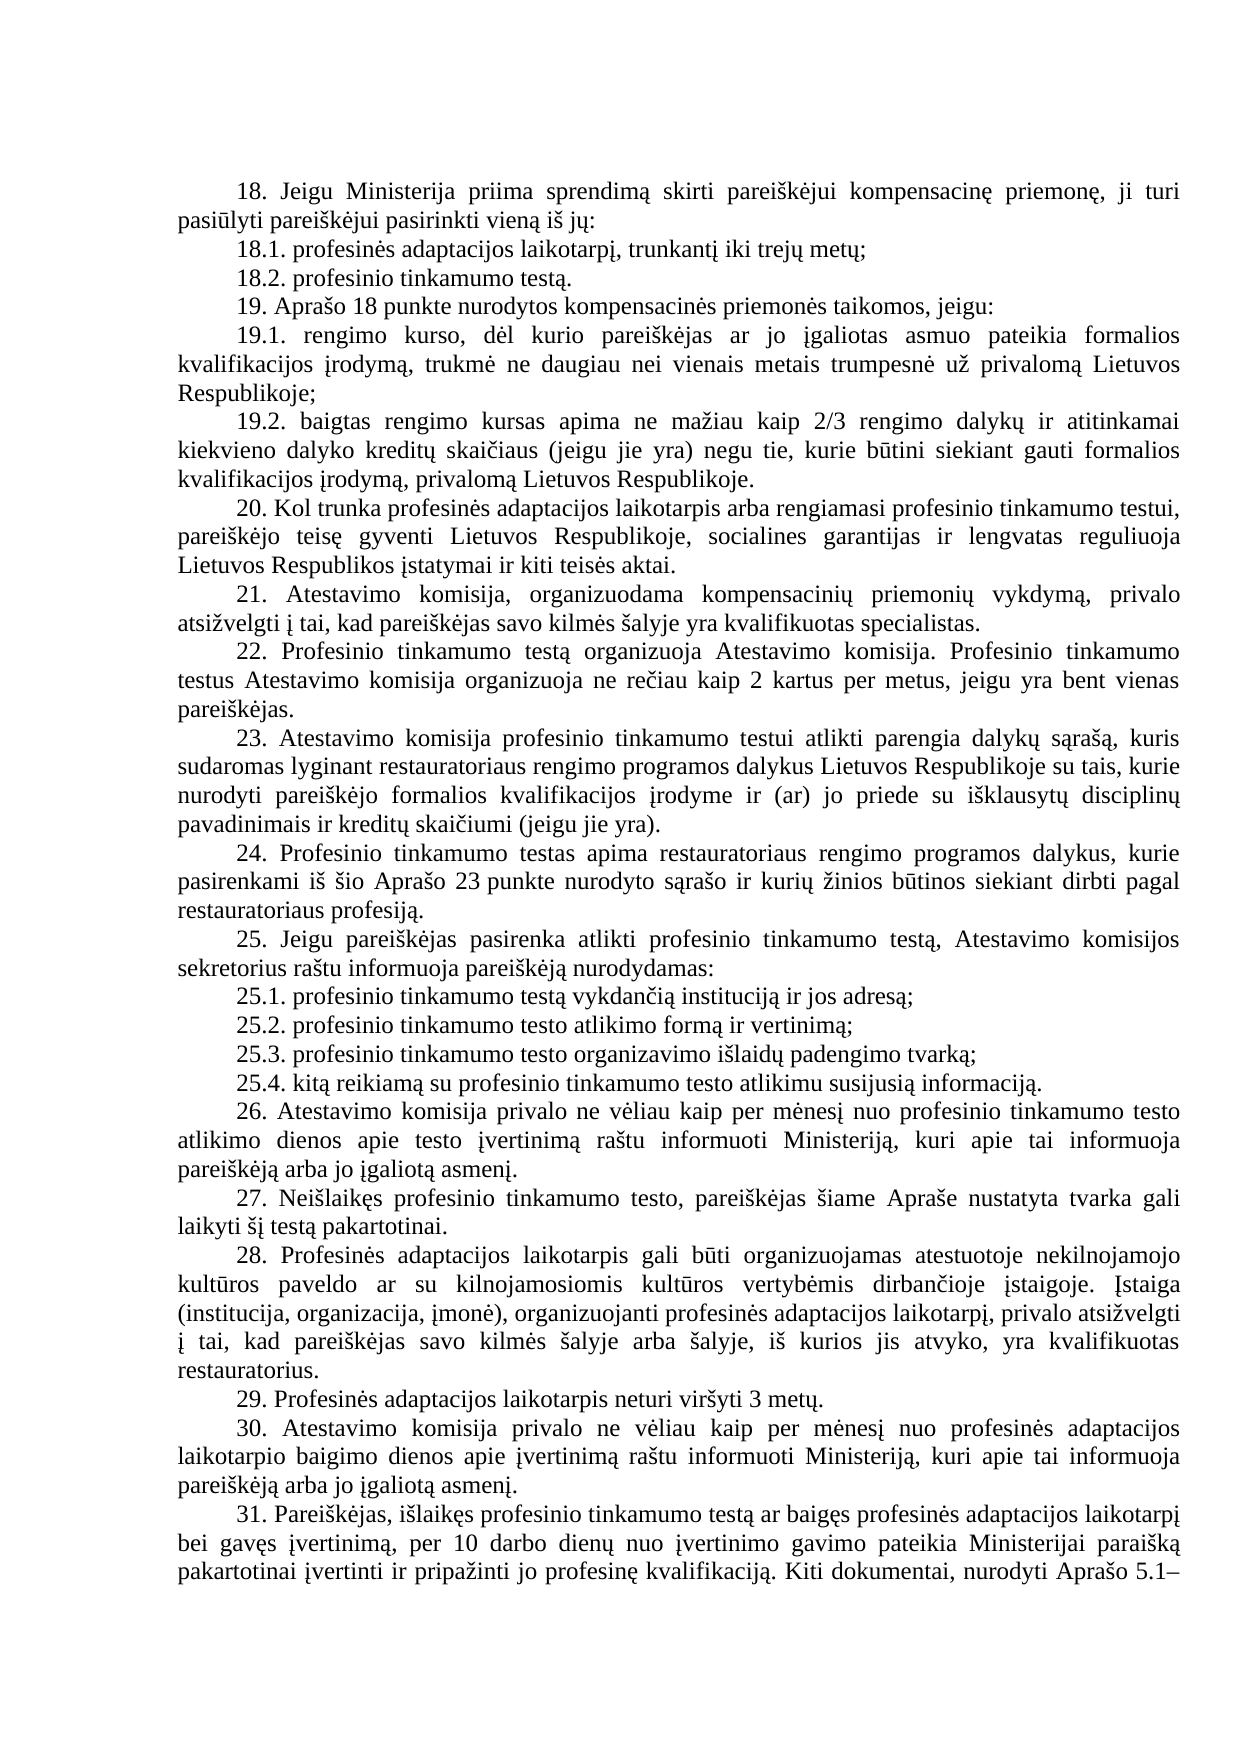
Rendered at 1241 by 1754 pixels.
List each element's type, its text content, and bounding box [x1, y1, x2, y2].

text 25. Jeigu pareiškėjas pasirenka atlikti profesinio tinkamumo testą, Atestavimo komisijos sekretorius raštu informuoja pareiškėją nurodydamas: [177, 924, 1181, 981]
text 28. Profesinės adaptacijos laikotarpis gali būti organizuojamas atestuotoje nekilnojamojo kultūros paveldo ar su kilnojamosiomis kultūros vertybėmis dirbančioje įstaigoje. Įstaiga (institucija, organizacija, įmonė), organizuojanti profesinės adaptacijos laikotarpį, privalo atsižvelgti į tai, kad pareiškėjas savo kilmės šalyje arba šalyje, iš kurios jis atvyko, yra kvalifikuotas restauratorius. [177, 1240, 1181, 1384]
text 20. Kol trunka profesinės adaptacijos laikotarpis arba rengiamasi profesinio tinkamumo testui, pareiškėjo teisę gyventi Lietuvos Respublikoje, socialines garantijas ir lengvatas reguliuoja Lietuvos Respublikos įstatymai ir kiti teisės aktai. [177, 493, 1181, 579]
text 19. Aprašo 18 punkte nurodytos kompensacinės priemonės taikomos, jeigu: [177, 291, 1181, 320]
text 25.3. profesinio tinkamumo testo organizavimo išlaidų padengimo tvarką; [177, 1039, 1181, 1068]
text 19.1. rengimo kurso, dėl kurio pareiškėjas ar jo įgaliotas asmuo pateikia formalios kvalifikacijos įrodymą, trukmė ne daugiau nei vienais metais trumpesnė už privalomą Lietuvos Respublikoje; [177, 320, 1181, 406]
text 26. Atestavimo komisija privalo ne vėliau kaip per mėnesį nuo profesinio tinkamumo testo atlikimo dienos apie testo įvertinimą raštu informuoti Ministeriją, kuri apie tai informuoja pareiškėją arba jo įgaliotą asmenį. [177, 1096, 1181, 1183]
text 30. Atestavimo komisija privalo ne vėliau kaip per mėnesį nuo profesinės adaptacijos laikotarpio baigimo dienos apie įvertinimą raštu informuoti Ministeriją, kuri apie tai informuoja pareiškėją arba jo įgaliotą asmenį. [177, 1413, 1181, 1499]
text 31. Pareiškėjas, išlaikęs profesinio tinkamumo testą ar baigęs profesinės adaptacijos laikotarpį bei gavęs įvertinimą, per 10 darbo dienų nuo įvertinimo gavimo pateikia Ministerijai paraišką pakartotinai įvertinti ir pripažinti jo profesinę kvalifikaciją. Kiti dokumentai, nurodyti Aprašo 5.1– [177, 1499, 1181, 1585]
text 25.2. profesinio tinkamumo testo atlikimo formą ir vertinimą; [177, 1010, 1181, 1039]
text 25.1. profesinio tinkamumo testą vykdančią instituciją ir jos adresą; [177, 981, 1181, 1010]
text 19.2. baigtas rengimo kursas apima ne mažiau kaip 2/3 rengimo dalykų ir atitinkamai kiekvieno dalyko kreditų skaičiaus (jeigu jie yra) negu tie, kurie būtini siekiant gauti formalios kvalifikacijos įrodymą, privalomą Lietuvos Respublikoje. [177, 406, 1181, 493]
text 27. Neišlaikęs profesinio tinkamumo testo, pareiškėjas šiame Apraše nustatyta tvarka gali laikyti šį testą pakartotinai. [177, 1183, 1181, 1240]
text 21. Atestavimo komisija, organizuodama kompensacinių priemonių vykdymą, privalo atsižvelgti į tai, kad pareiškėjas savo kilmės šalyje yra kvalifikuotas specialistas. [177, 579, 1181, 636]
text 25.4. kitą reikiamą su profesinio tinkamumo testo atlikimu susijusią informaciją. [177, 1068, 1181, 1096]
text 18.1. profesinės adaptacijos laikotarpį, trunkantį iki trejų metų; [177, 234, 1181, 263]
text 23. Atestavimo komisija profesinio tinkamumo testui atlikti parengia dalykų sąrašą, kuris sudaromas lyginant restauratoriaus rengimo programos dalykus Lietuvos Respublikoje su tais, kurie nurodyti pareiškėjo formalios kvalifikacijos įrodyme ir (ar) jo priede su išklausytų disciplinų pavadinimais ir kreditų skaičiumi (jeigu jie yra). [177, 723, 1181, 838]
text 18.2. profesinio tinkamumo testą. [177, 263, 1181, 291]
text 29. Profesinės adaptacijos laikotarpis neturi viršyti 3 metų. [177, 1384, 1181, 1413]
text 24. Profesinio tinkamumo testas apima restauratoriaus rengimo programos dalykus, kurie pasirenkami iš šio Aprašo 23 punkte nurodyto sąrašo ir kurių žinios būtinos siekiant dirbti pagal restauratoriaus profesiją. [177, 838, 1181, 924]
text 22. Profesinio tinkamumo testą organizuoja Atestavimo komisija. Profesinio tinkamumo testus Atestavimo komisija organizuoja ne rečiau kaip 2 kartus per metus, jeigu yra bent vienas pareiškėjas. [177, 636, 1181, 723]
text 18. Jeigu Ministerija priima sprendimą skirti pareiškėjui kompensacinę priemonę, ji turi pasiūlyti pareiškėjui pasirinkti vieną iš jų: [177, 176, 1181, 234]
